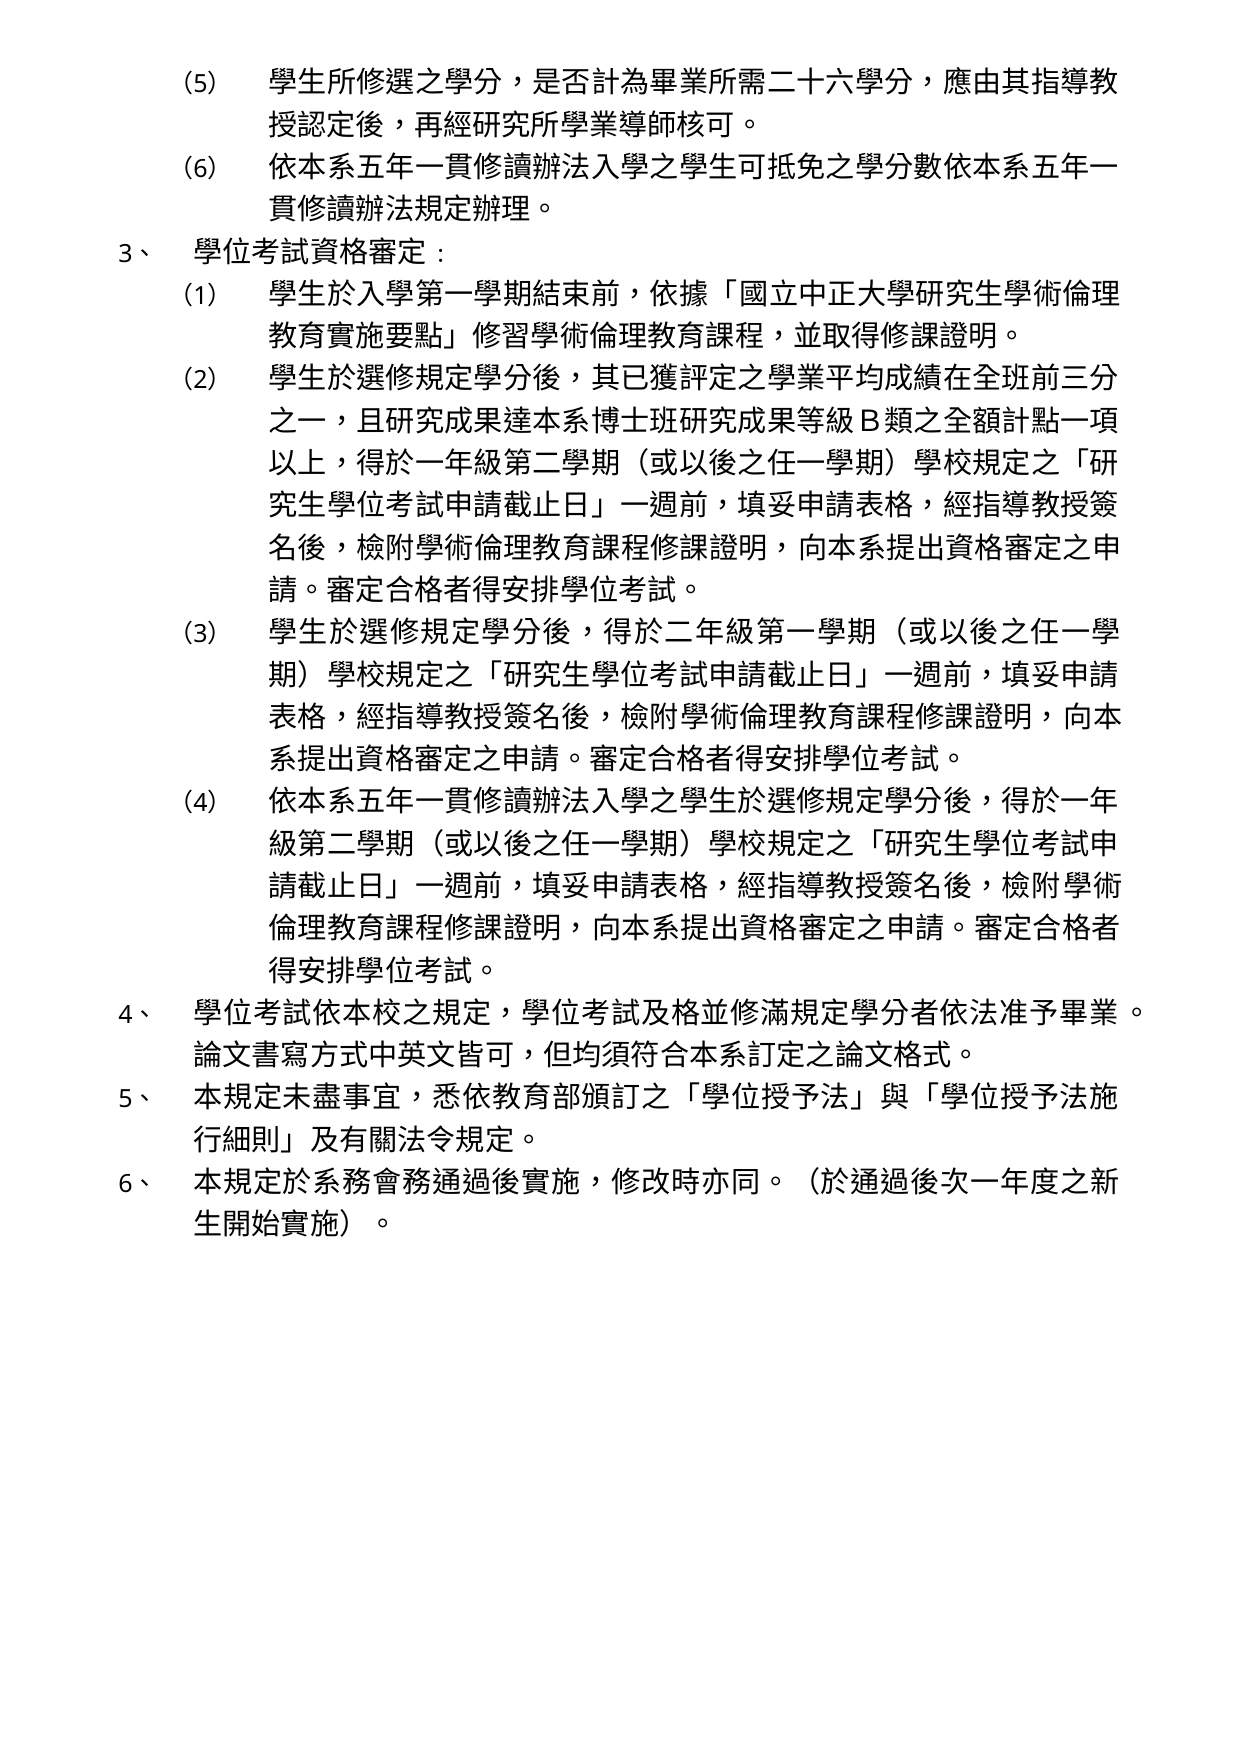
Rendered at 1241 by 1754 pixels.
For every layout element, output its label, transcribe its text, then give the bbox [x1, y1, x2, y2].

list 學生於入學第一學期結束前，依據「國立中正大學研究生學術倫理教育實施要點」修習學術倫理教育課程，並取得修課證明。 [168, 271, 1122, 355]
list 學生所修選之學分，是否計為畢業所需二十六學分，應由其指導教授認定後，再經研究所學業導師核可。 [168, 59, 1122, 144]
list 本規定未盡事宜，悉依教育部頒訂之「學位授予法」與「學位授予法施行細則」及有關法令規定。 [118, 1074, 1122, 1159]
list 本規定於系務會務通過後實施，修改時亦同。（於通過後次一年度之新生開始實施）。 [118, 1159, 1122, 1243]
list 學位考試依本校之規定，學位考試及格並修滿規定學分者依法准予畢業。論文書寫方式中英文皆可，但均須符合本系訂定之論文格式。 [118, 989, 1122, 1074]
list 學生於選修規定學分後，其已獲評定之學業平均成績在全班前三分之一，且研究成果達本系博士班研究成果等級Ｂ類之全額計點一項以上，得於一年級第二學期（或以後之任一學期）學校規定之「研究生學位考試申請截止日」一週前，填妥申請表格，經指導教授簽名後，檢附學術倫理教育課程修課證明，向本系提出資格審定之申請。審定合格者得安排學位考試。 [168, 355, 1122, 609]
list 依本系五年一貫修讀辦法入學之學生於選修規定學分後，得於一年級第二學期（或以後之任一學期）學校規定之「研究生學位考試申請截止日」一週前，填妥申請表格，經指導教授簽名後，檢附學術倫理教育課程修課證明，向本系提出資格審定之申請。審定合格者得安排學位考試。 [168, 778, 1122, 989]
list 學生於選修規定學分後，得於二年級第一學期（或以後之任一學期）學校規定之「研究生學位考試申請截止日」一週前，填妥申請表格，經指導教授簽名後，檢附學術倫理教育課程修課證明，向本系提出資格審定之申請。審定合格者得安排學位考試。 [168, 609, 1122, 778]
list 學位考試資格審定﹕ [118, 228, 1122, 271]
list 依本系五年一貫修讀辦法入學之學生可抵免之學分數依本系五年一貫修讀辦法規定辦理。 [168, 144, 1122, 228]
